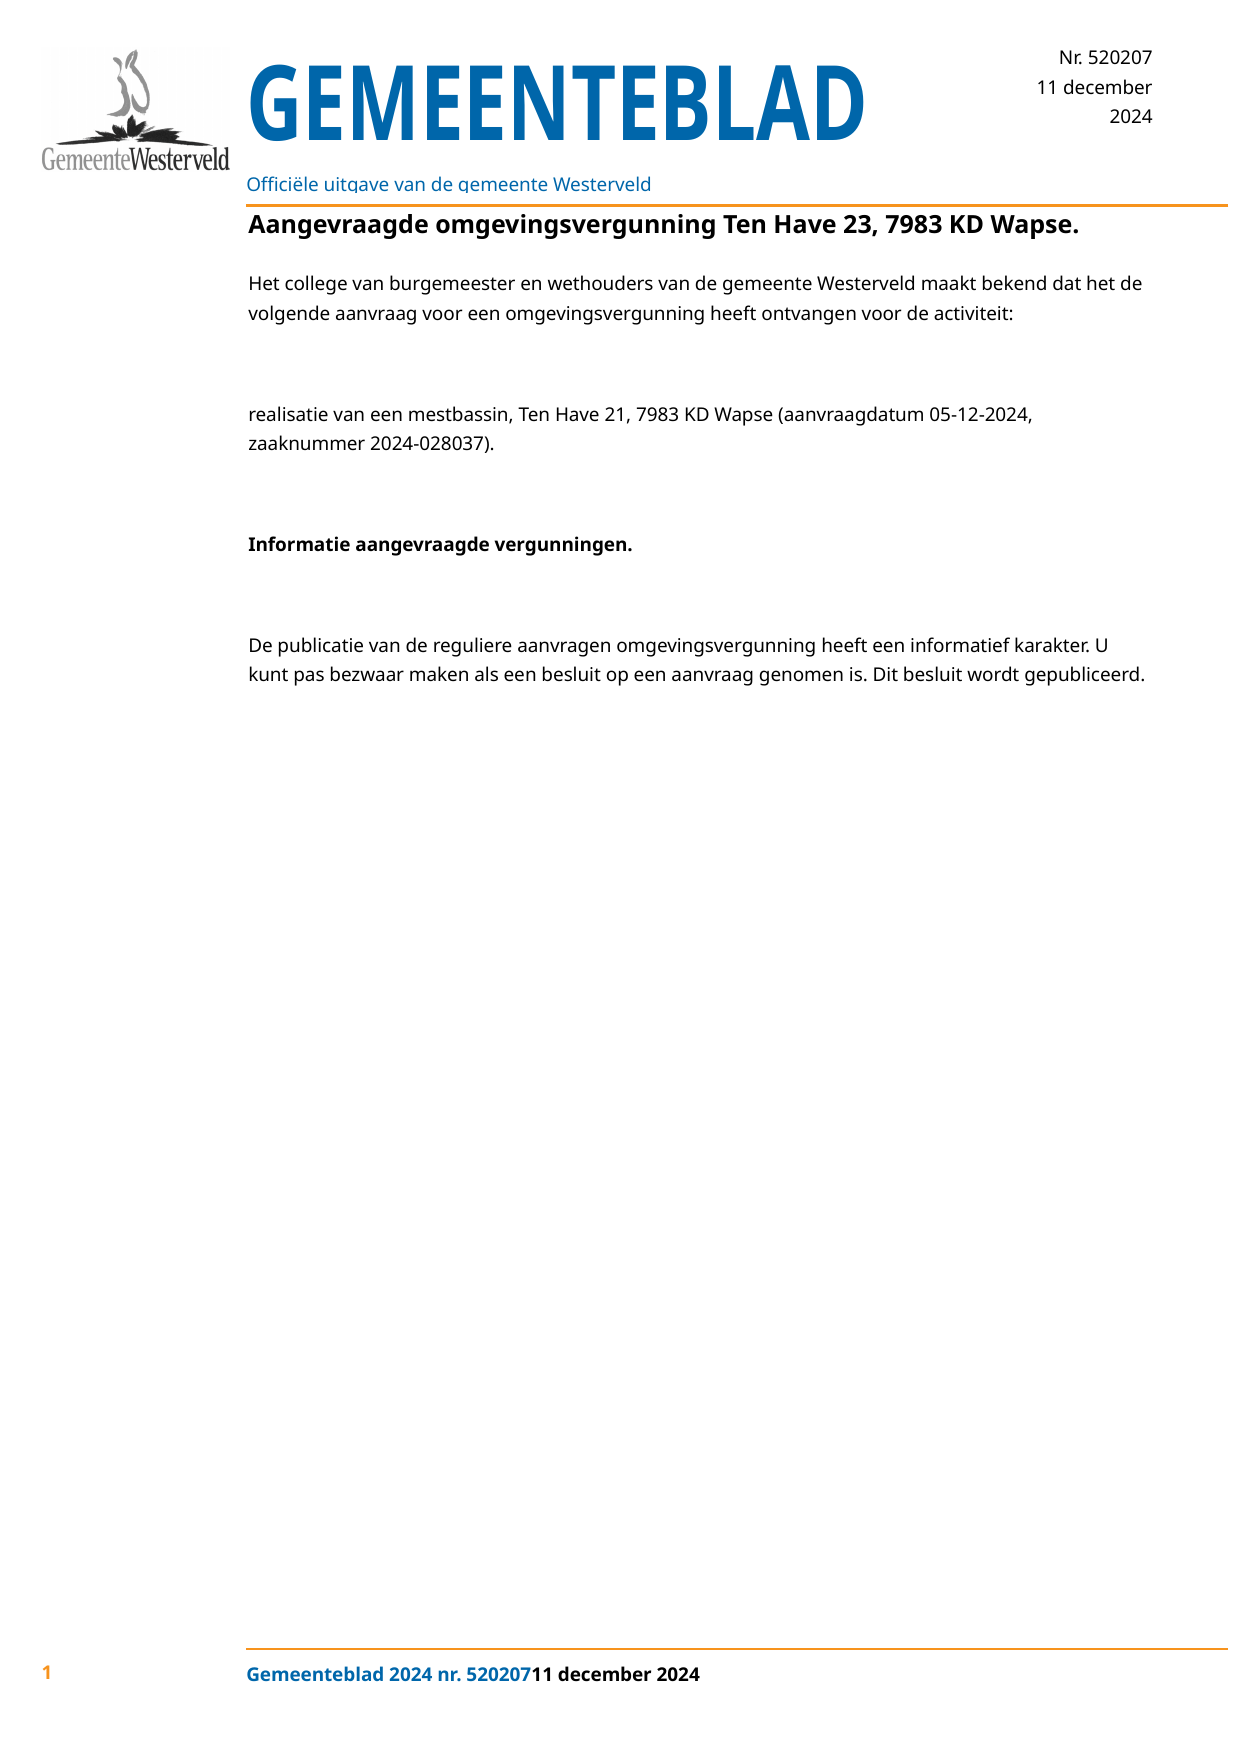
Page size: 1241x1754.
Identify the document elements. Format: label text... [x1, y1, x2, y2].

text Aangevraagde omgevingsvergunning Ten Have 23, 7983 KD Wapse. [248, 207, 1152, 241]
text De publicatie van de reguliere aanvragen omgevingsvergunning heeft een informatief karakter. U kunt pas bezwaar maken als een besluit op een aanvraag genomen is. Dit besluit wordt gepubliceerd. [248, 632, 1152, 687]
text Het college van burgemeester en wethouders van de gemeente Westerveld maakt bekend dat het de volgende aanvraag voor een omgevingsvergunning heeft ontvangen voor de activiteit: [248, 270, 1152, 326]
text Informatie aangevraagde vergunningen. [248, 531, 1152, 557]
text realisatie van een mestbassin, Ten Have 21, 7983 KD Wapse (aanvraagdatum 05-12-2024, zaaknummer 2024-028037). [248, 401, 1152, 456]
picture [41, 47, 231, 172]
